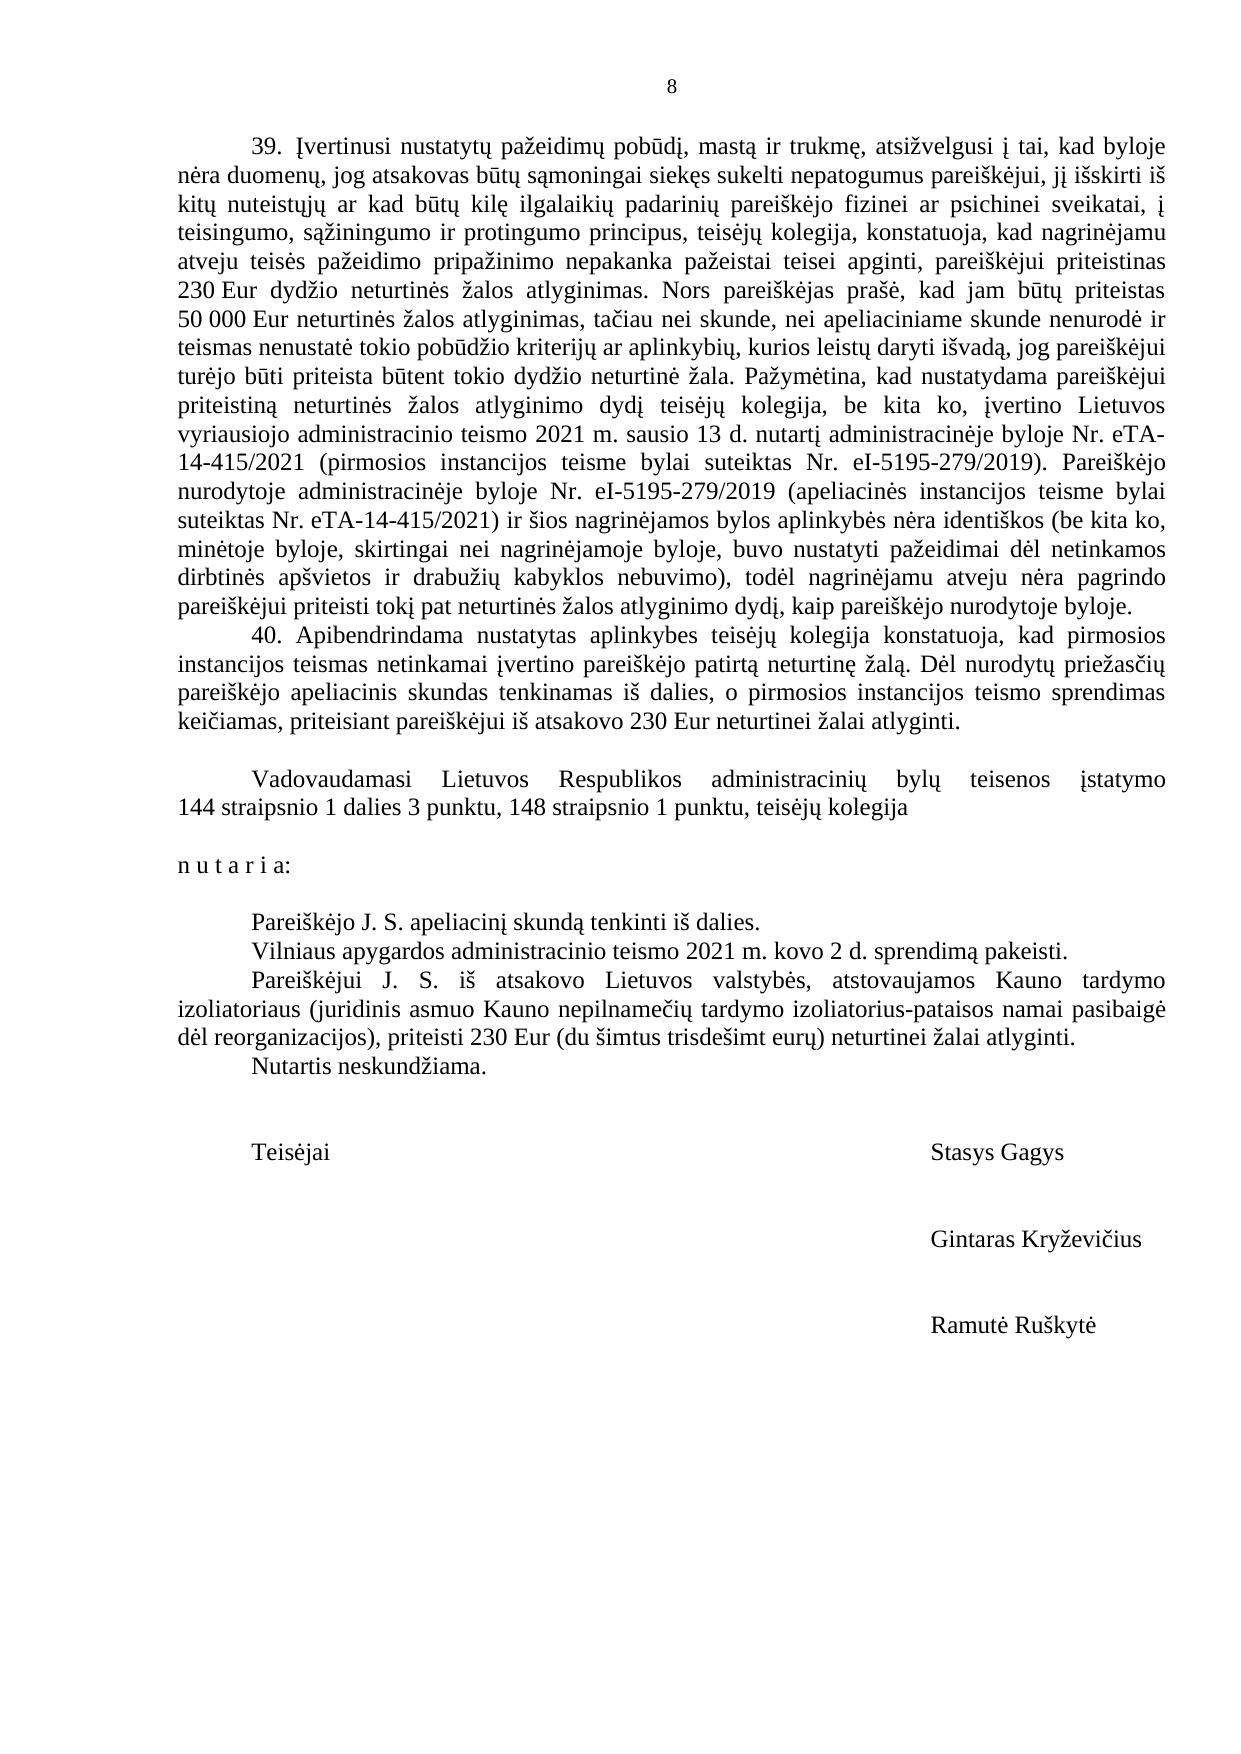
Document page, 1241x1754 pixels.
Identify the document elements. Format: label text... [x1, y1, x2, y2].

text Pareiškėjo J. S. apeliacinį skundą tenkinti iš dalies. [177, 907, 1167, 936]
text Gintaras Kryževičius [177, 1224, 1167, 1252]
text Vilniaus apygardos administracinio teismo 2021 m. kovo 2 d. sprendimą pakeisti. [177, 936, 1167, 965]
text Vadovaudamasi Lietuvos Respublikos administracinių bylų teisenos įstatymo 144 straipsnio 1 dalies 3 punktu, 148 straipsnio 1 punktu, teisėjų kolegija [177, 764, 1167, 821]
text n u t a r i a: [177, 850, 1167, 879]
text Pareiškėjui J. S. iš atsakovo Lietuvos valstybės, atstovaujamos Kauno tardymo izoliatoriaus (juridinis asmuo Kauno nepilnamečių tardymo izoliatorius-pataisos namai pasibaigė dėl reorganizacijos), priteisti 230 Eur (du šimtus trisdešimt eurų) neturtinei žalai atlyginti. [177, 965, 1167, 1051]
text 39. Įvertinusi nustatytų pažeidimų pobūdį, mastą ir trukmę, atsižvelgusi į tai, kad byloje nėra duomenų, jog atsakovas būtų sąmoningai siekęs sukelti nepatogumus pareiškėjui, jį išskirti iš kitų nuteistųjų ar kad būtų kilę ilgalaikių padarinių pareiškėjo fizinei ar psichinei sveikatai, į teisingumo, sąžiningumo ir protingumo principus, teisėjų kolegija, konstatuoja, kad nagrinėjamu atveju teisės pažeidimo pripažinimo nepakanka pažeistai teisei apginti, pareiškėjui priteistinas 230 Eur dydžio neturtinės žalos atlyginimas. Nors pareiškėjas prašė, kad jam būtų priteistas 50 000 Eur neturtinės žalos atlyginimas, tačiau nei skunde, nei apeliaciniame skunde nenurodė ir teismas nenustatė tokio pobūdžio kriterijų ar aplinkybių, kurios leistų daryti išvadą, jog pareiškėjui turėjo būti priteista būtent tokio dydžio neturtinė žala. Pažymėtina, kad nustatydama pareiškėjui priteistiną neturtinės žalos atlyginimo dydį teisėjų kolegija, be kita ko, įvertino Lietuvos vyriausiojo administracinio teismo 2021 m. sausio 13 d. nutartį administracinėje byloje Nr. eTA-14-415/2021 (pirmosios instancijos teisme bylai suteiktas Nr. eI-5195-279/2019). Pareiškėjo nurodytoje administracinėje byloje Nr. eI-5195-279/2019 (apeliacinės instancijos teisme bylai suteiktas Nr. eTA-14-415/2021) ir šios nagrinėjamos bylos aplinkybės nėra identiškos (be kita ko, minėtoje byloje, skirtingai nei nagrinėjamoje byloje, buvo nustatyti pažeidimai dėl netinkamos dirbtinės apšvietos ir drabužių kabyklos nebuvimo), todėl nagrinėjamu atveju nėra pagrindo pareiškėjui priteisti tokį pat neturtinės žalos atlyginimo dydį, kaip pareiškėjo nurodytoje byloje. [177, 131, 1167, 620]
text Teisėjai Stasys Gagys [177, 1137, 1167, 1166]
text Nutartis neskundžiama. [177, 1051, 1167, 1080]
text 40. Apibendrindama nustatytas aplinkybes teisėjų kolegija konstatuoja, kad pirmosios instancijos teismas netinkamai įvertino pareiškėjo patirtą neturtinę žalą. Dėl nurodytų priežasčių pareiškėjo apeliacinis skundas tenkinamas iš dalies, o pirmosios instancijos teismo sprendimas keičiamas, priteisiant pareiškėjui iš atsakovo 230 Eur neturtinei žalai atlyginti. [177, 620, 1167, 735]
text Ramutė Ruškytė [177, 1310, 1167, 1339]
